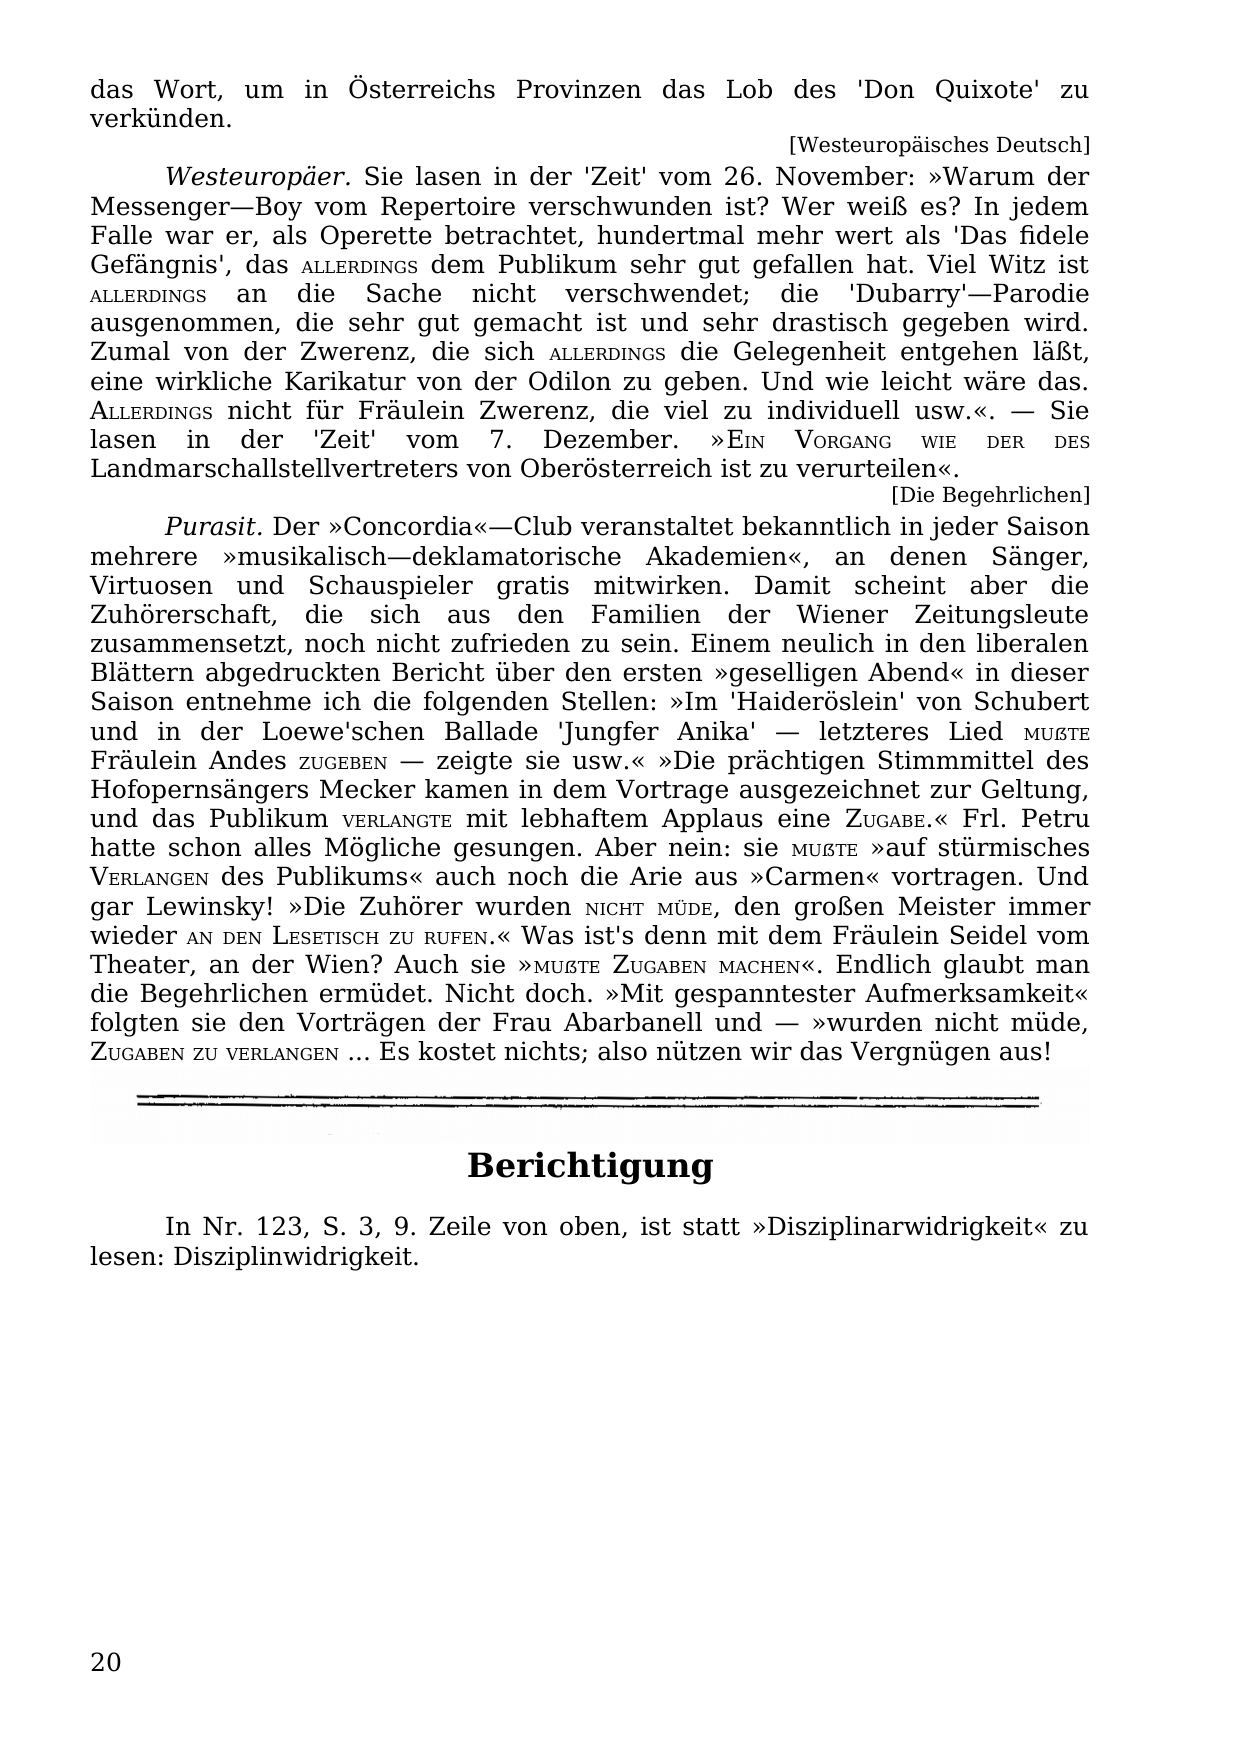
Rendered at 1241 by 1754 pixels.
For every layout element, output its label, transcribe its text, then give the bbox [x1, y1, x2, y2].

text [Die Begehrlichen] [90, 483, 1091, 508]
text Berichtigung [90, 1144, 1091, 1185]
text [Westeuropäisches Deutsch] [90, 133, 1091, 158]
picture [90, 1066, 1091, 1144]
text In Nr. 123, S. 3, 9. Zeile von oben, ist statt »Disziplinarwidrigkeit« zu lesen: Disziplinwidrigkeit. [90, 1185, 1091, 1271]
text Purasit. Der »Concordia«—Club veranstaltet bekanntlich in jeder Saison mehrere »musikalisch—deklamatorische Akademien«, an denen Sänger, Virtuosen und Schauspieler gratis mitwirken. Damit scheint aber die Zuhörerschaft, die sich aus den Familien der Wiener Zeitungsleute zusammensetzt, noch nicht zufrieden zu sein. Einem neulich in den liberalen Blättern abgedruckten Bericht über den ersten »geselligen Abend« in dieser Saison entnehme ich die folgenden Stellen: »Im 'Haideröslein' von Schubert und in der Loewe'schen Ballade 'Jungfer Anika' — letzteres Lied mußte Fräulein Andes zugeben — zeigte sie usw.« »Die prächtigen Stimmmittel des Hofopernsängers Mecker kamen in dem Vortrage ausgezeichnet zur Geltung, und das Publikum verlangte mit lebhaftem Applaus eine Zugabe.« Frl. Petru hatte schon alles Mögliche gesungen. Aber nein: sie mußte »auf stürmisches Verlangen des Publikums« auch noch die Arie aus »Carmen« vortragen. Und gar Lewinsky! »Die Zuhörer wurden nicht müde, den großen Meister immer wieder an den Lesetisch zu rufen.« Was ist's denn mit dem Fräulein Seidel vom Theater, an der Wien? Auch sie »mußte Zugaben machen«. Endlich glaubt man die Begehrlichen ermüdet. Nicht doch. »Mit gespanntester Aufmerksamkeit« folgten sie den Vorträgen der Frau Abarbanell und — »wurden nicht müde, Zugaben zu verlangen ... Es kostet nichts; also nützen wir das Vergnügen aus! [90, 508, 1091, 1066]
text das Wort, um in Österreichs Provinzen das Lob des 'Don Quixote' zu verkünden. [90, 75, 1091, 133]
text Westeuropäer. Sie lasen in der 'Zeit' vom 26. November: »Warum der Messenger—Boy vom Repertoire verschwunden ist? Wer weiß es? In jedem Falle war er, als Operette betrachtet, hundertmal mehr wert als 'Das fidele Gefängnis', das allerdings dem Publikum sehr gut gefallen hat. Viel Witz ist allerdings an die Sache nicht verschwendet; die 'Dubarry'—Parodie ausgenommen, die sehr gut gemacht ist und sehr drastisch gegeben wird. Zumal von der Zwerenz, die sich allerdings die Gelegenheit entgehen läßt, eine wirkliche Karikatur von der Odilon zu geben. Und wie leicht wäre das. Allerdings nicht für Fräulein Zwerenz, die viel zu individuell usw.«. — Sie lasen in der 'Zeit' vom 7. Dezember. »Ein Vorgang wie der des Landmarschallstellvertreters von Oberösterreich ist zu verurteilen«. [90, 158, 1091, 483]
